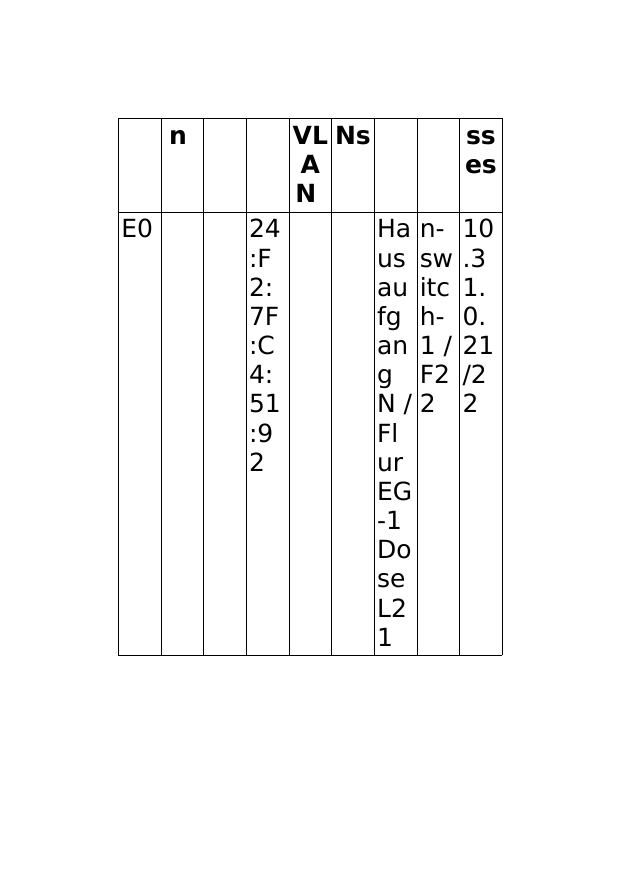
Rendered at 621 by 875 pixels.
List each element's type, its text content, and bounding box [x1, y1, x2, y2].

table_cell [332, 213, 374, 655]
table_header n [162, 119, 203, 212]
table_header Ns [332, 119, 374, 212]
table_header [247, 119, 289, 212]
table_cell 10.31.0.21/22 [460, 213, 502, 655]
table_header [375, 119, 417, 212]
table_header [119, 119, 161, 212]
table_header [204, 119, 246, 212]
table_cell [290, 213, 331, 655]
table_cell [162, 213, 203, 655]
table_header VLAN [290, 119, 331, 212]
table_header sses [460, 119, 502, 212]
table_header [418, 119, 459, 212]
table_cell Hausaufgang N / Flur EG-1 Dose L21 [375, 213, 417, 655]
table_cell E0 [119, 213, 161, 655]
table_cell [204, 213, 246, 655]
table_cell n-switch-1 / F22 [418, 213, 459, 655]
table_cell 24:F2:7F:C4:51:92 [247, 213, 289, 655]
